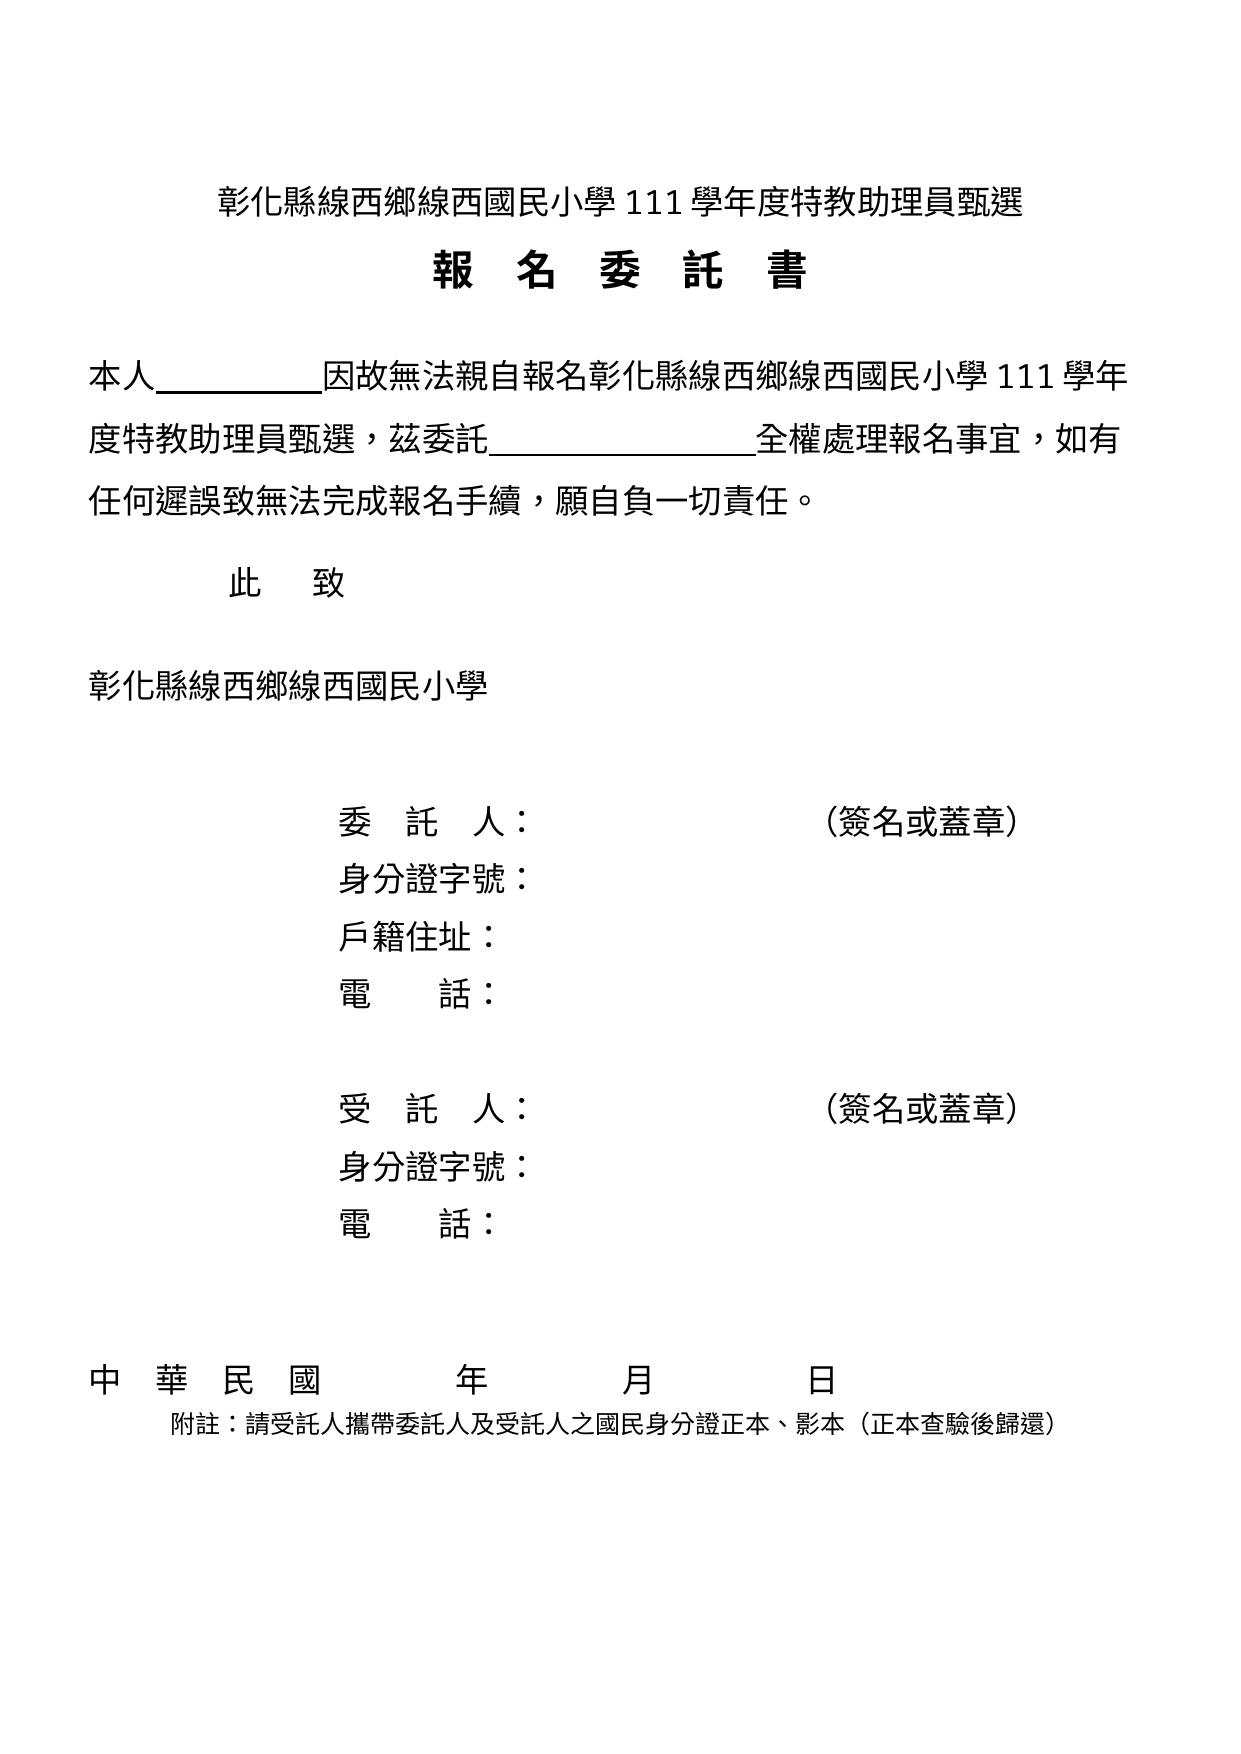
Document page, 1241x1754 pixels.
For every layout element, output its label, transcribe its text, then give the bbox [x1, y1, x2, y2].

text 身分證字號： [339, 1139, 1152, 1189]
text 中 華 民 國 年 月 日 [89, 1366, 1152, 1399]
text 彰化縣線西鄉線西國民小學 [89, 642, 1152, 705]
text 附註：請受託人攜帶委託人及受託人之國民身分證正本、影本（正本查驗後歸還） [89, 1407, 1152, 1440]
text 身分證字號： [339, 852, 1152, 902]
text 報 名 委 託 書 [89, 258, 1152, 292]
text 受 託 人： （簽名或蓋章） [339, 1082, 1152, 1132]
text 戶籍住址： [339, 909, 1152, 959]
text 委 託 人： （簽名或蓋章） [339, 794, 1152, 844]
text 本人 因故無法親自報名彰化縣線西鄉線西國民小學111學年度特教助理員甄選，茲委託 全權處理報名事宜，如有任何遲誤致無法完成報名手續，願自負一切責任。 [89, 332, 1152, 520]
text 此 致 [89, 568, 1152, 602]
text 彰化縣線西鄉線西國民小學111學年度特教助理員甄選 [89, 158, 1152, 221]
text 電 話： [339, 967, 1152, 1017]
text 電 話： [339, 1197, 1152, 1247]
